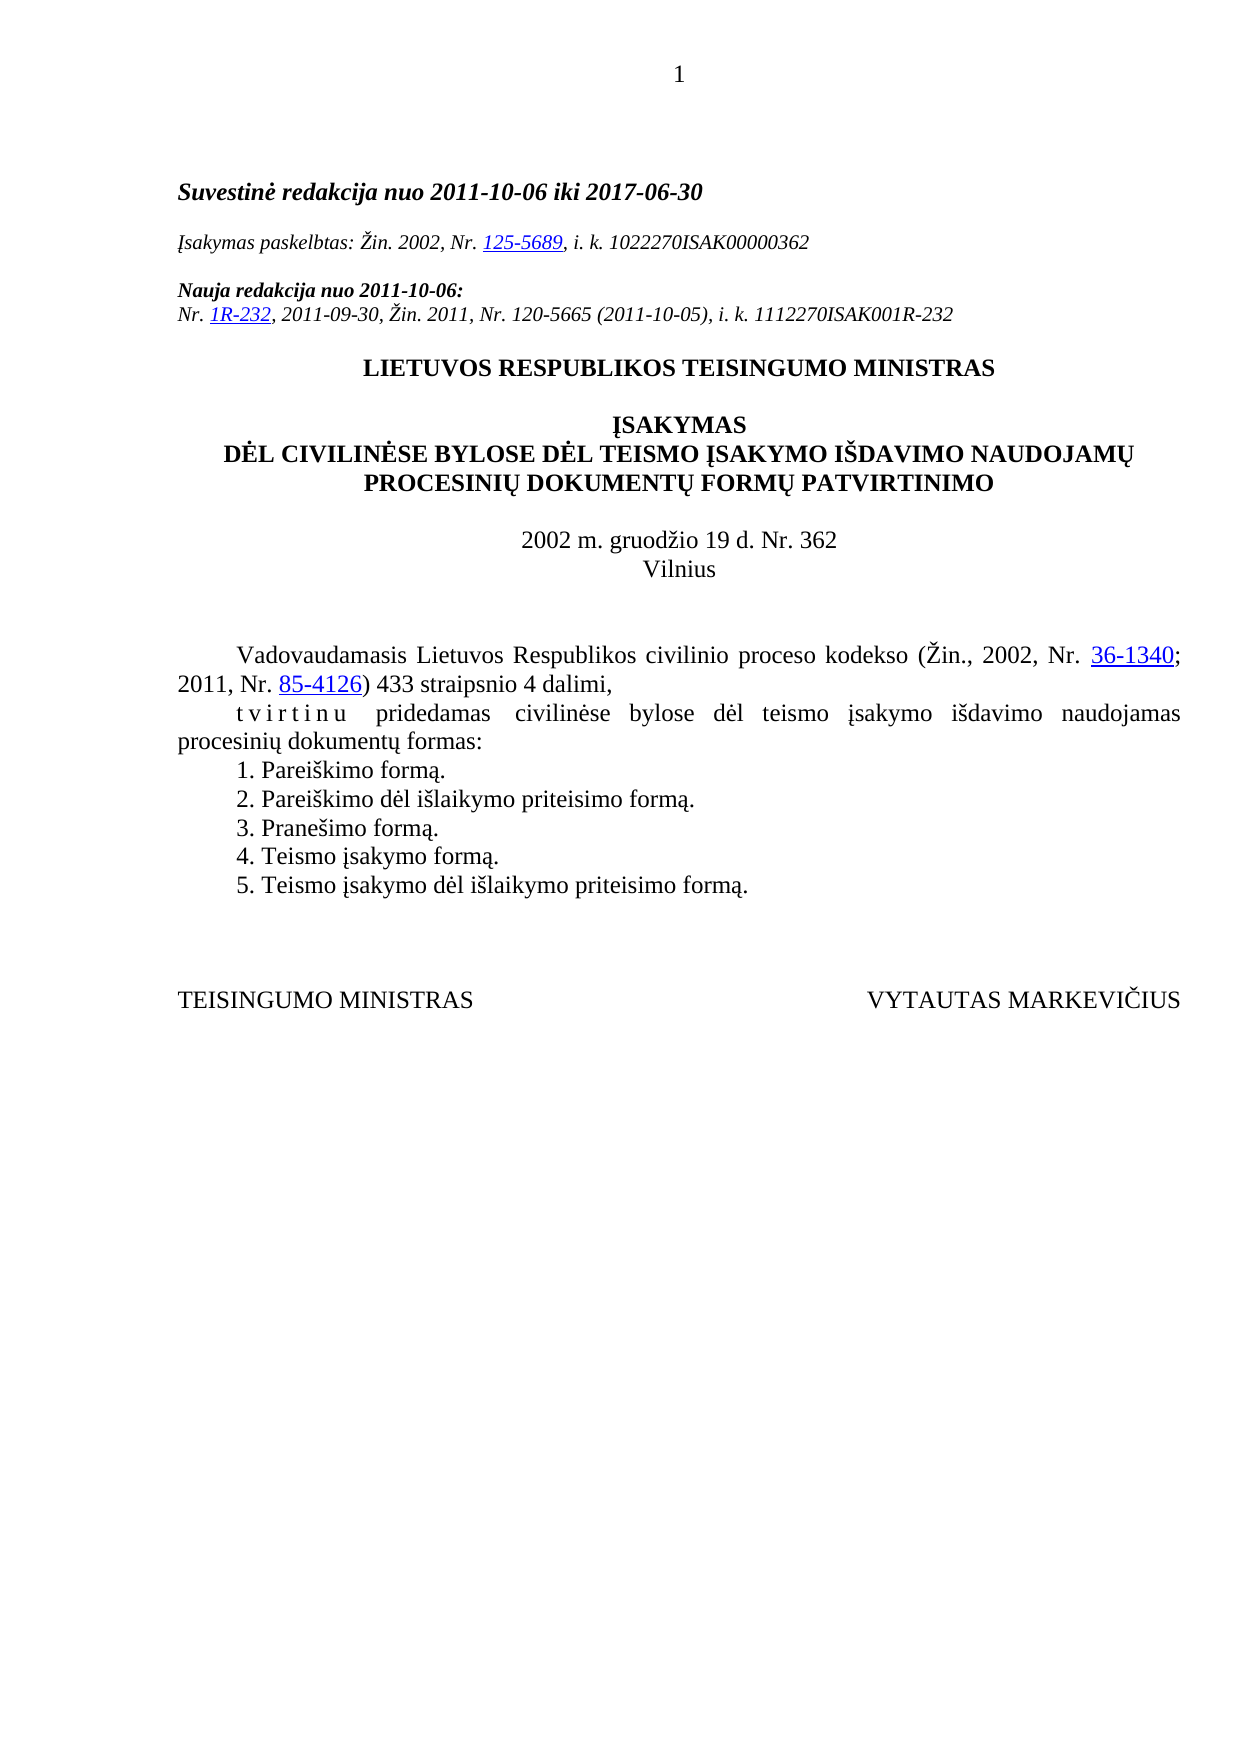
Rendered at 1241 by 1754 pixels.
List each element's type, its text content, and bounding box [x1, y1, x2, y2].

text 3. Pranešimo formą. [177, 813, 1181, 841]
text Suvestinė redakcija nuo 2011-10-06 iki 2017-06-30 [177, 177, 1181, 206]
text ĮSAKYMAS [177, 410, 1181, 439]
text Vilnius [177, 554, 1181, 583]
text LIETUVOS RESPUBLIKOS TEISINGUMO MINISTRAS [177, 353, 1181, 381]
text Nr. 1R-232, 2011-09-30, Žin. 2011, Nr. 120-5665 (2011-10-05), i. k. 1112270ISAK001R-232 [177, 302, 1181, 326]
text Įsakymas paskelbtas: Žin. 2002, Nr. 125-5689, i. k. 1022270ISAK00000362 [177, 230, 1181, 254]
text 5. Teismo įsakymo dėl išlaikymo priteisimo formą. [177, 870, 1181, 899]
text 4. Teismo įsakymo formą. [177, 841, 1181, 870]
text Vadovaudamasis Lietuvos Respublikos civilinio proceso kodekso (Žin., 2002, Nr. 36-1340; 2011, Nr. 85-4126) 433 straipsnio 4 dalimi, [177, 640, 1181, 698]
text 2002 m. gruodžio 19 d. Nr. 362 [177, 525, 1181, 554]
text TEISINGUMO MINISTRAS VYTAUTAS MARKEVIČIUS [177, 985, 1181, 1014]
text 2. Pareiškimo dėl išlaikymo priteisimo formą. [177, 784, 1181, 813]
text Nauja redakcija nuo 2011-10-06: [177, 278, 1181, 302]
text 1. Pareiškimo formą. [177, 755, 1181, 784]
text DĖL CIVILINĖSE BYLOSE DĖL TEISMO ĮSAKYMO IŠDAVIMO NAUDOJAMŲ PROCESINIŲ DOKUMENTŲ FORMŲ PATVIRTINIMO [177, 439, 1181, 496]
text tvirtinu pridedamas civilinėse bylose dėl teismo įsakymo išdavimo naudojamas procesinių dokumentų formas: [177, 698, 1181, 755]
